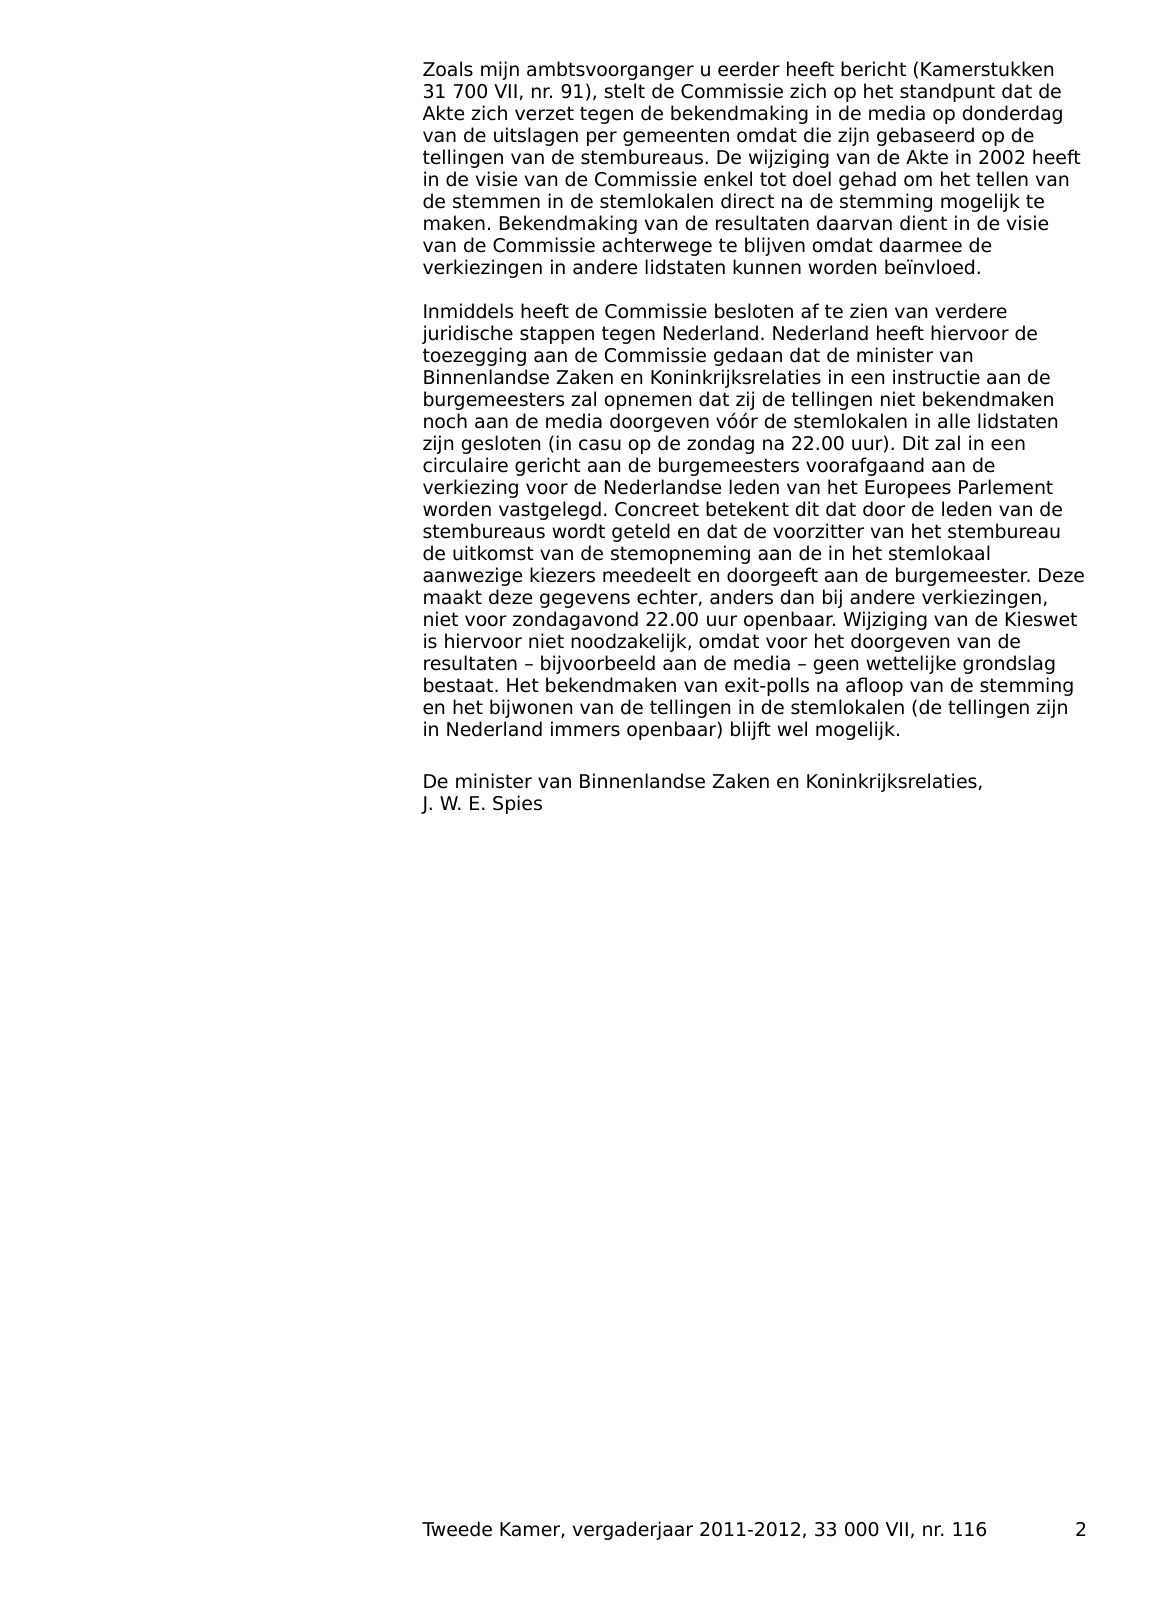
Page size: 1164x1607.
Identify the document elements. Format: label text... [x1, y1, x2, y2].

text Inmiddels heeft de Commissie besloten af te zien van verdere juridische stappen tegen Nederland. Nederland heeft hiervoor de toezegging aan de Commissie gedaan dat de minister van Binnenlandse Zaken en Koninkrijksrelaties in een instructie aan de burgemeesters zal opnemen dat zij de tellingen niet bekendmaken noch aan de media doorgeven vóór de stemlokalen in alle lidstaten zijn gesloten (in casu op de zondag na 22.00 uur). Dit zal in een circulaire gericht aan de burgemeesters voorafgaand aan de verkiezing voor de Nederlandse leden van het Europees Parlement worden vastgelegd. Concreet betekent dit dat door de leden van de stembureaus wordt geteld en dat de voorzitter van het stembureau de uitkomst van de stemopneming aan de in het stemlokaal aanwezige kiezers meedeelt en doorgeeft aan de burgemeester. Deze maakt deze gegevens echter, anders dan bij andere verkiezingen, niet voor zondagavond 22.00 uur openbaar. Wijziging van de Kieswet is hiervoor niet noodzakelijk, omdat voor het doorgeven van de resultaten – bijvoorbeeld aan de media – geen wettelijke grondslag bestaat. Het bekendmaken van exit-polls na afloop van de stemming en het bijwonen van de tellingen in de stemlokalen (de tellingen zijn in Nederland immers openbaar) blijft wel mogelijk. [422, 301, 1087, 741]
text De minister van Binnenlandse Zaken en Koninkrijksrelaties, J. W. E. Spies [422, 771, 1087, 814]
text Zoals mijn ambtsvoorganger u eerder heeft bericht (Kamerstukken 31 700 VII, nr. 91), stelt de Commissie zich op het standpunt dat de Akte zich verzet tegen de bekendmaking in de media op donderdag van de uitslagen per gemeenten omdat die zijn gebaseerd op de tellingen van de stembureaus. De wijziging van de Akte in 2002 heeft in de visie van de Commissie enkel tot doel gehad om het tellen van de stemmen in de stemlokalen direct na de stemming mogelijk te maken. Bekendmaking van de resultaten daarvan dient in de visie van de Commissie achterwege te blijven omdat daarmee de verkiezingen in andere lidstaten kunnen worden beïnvloed. [422, 59, 1087, 279]
